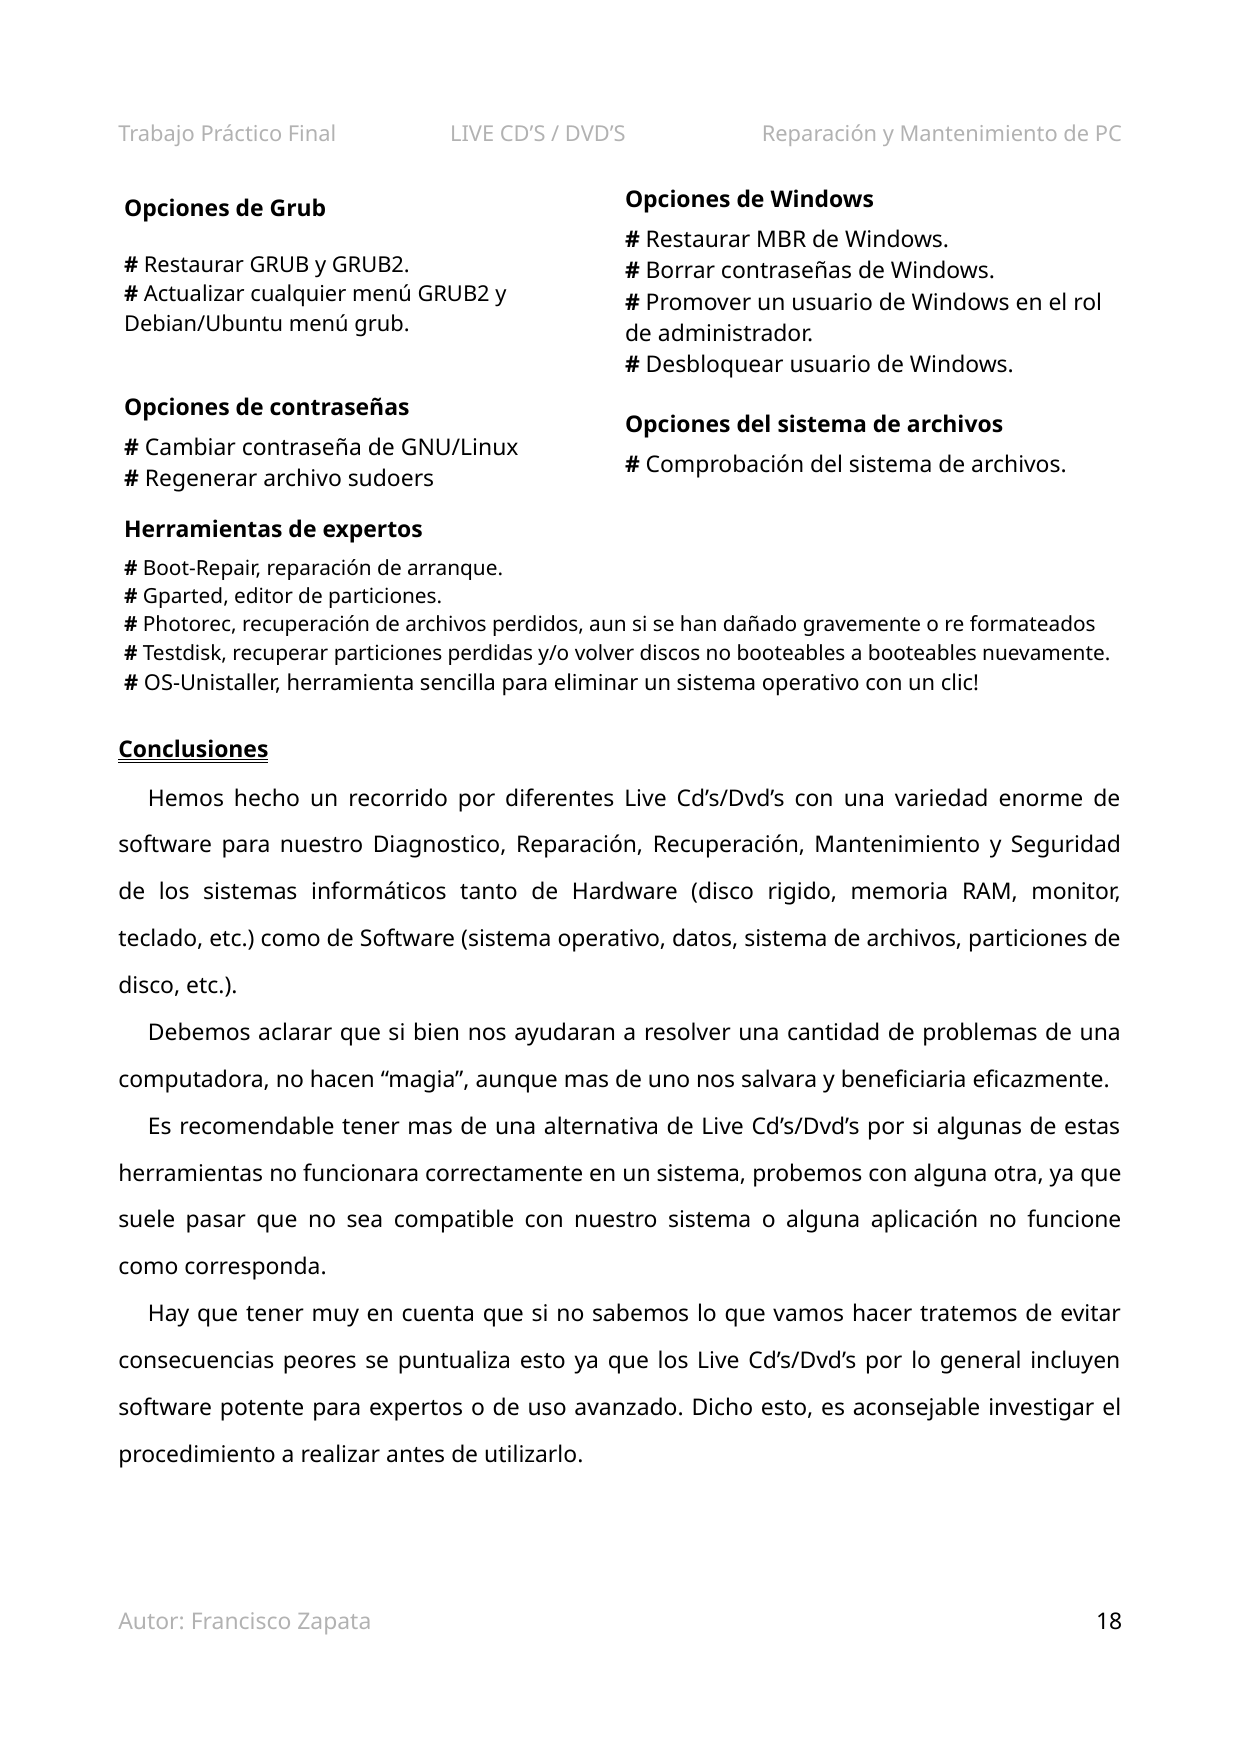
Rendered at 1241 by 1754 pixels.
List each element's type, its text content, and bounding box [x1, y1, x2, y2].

text Conclusiones [118, 733, 1122, 764]
text Hemos hecho un recorrido por diferentes Live Cd’s/Dvd’s con una variedad enorme de software para nuestro Diagnostico, Reparación, Recuperación, Mantenimiento y Seguridad de los sistemas informáticos tanto de Hardware (disco rigido, memoria RAM, monitor, teclado, etc.) como de Software (sistema operativo, datos, sistema de archivos, particiones de disco, etc.). [118, 782, 1122, 1000]
text Hay que tener muy en cuenta que si no sabemos lo que vamos hacer tratemos de evitar consecuencias peores se puntualiza esto ya que los Live Cd’s/Dvd’s por lo general incluyen software potente para expertos o de uso avanzado. Dicho esto, es aconsejable investigar el procedimiento a realizar antes de utilizarlo. [118, 1297, 1122, 1469]
table_cell Herramientas de expertos # Boot-Repair, reparación de arranque. # Gparted, editor de particiones. # Photorec, recuperación de archivos perdidos, aun si se han dañado gravemente o re formateados # Testdisk, recuperar particiones perdidas y/o volver discos no booteables a booteables nuevamente. # OS-Unistaller, herramienta sencilla para eliminar un sistema operativo con un clic! [118, 499, 1123, 702]
table_cell Opciones de contraseñas # Cambiar contraseña de GNU/Linux # Regenerar archivo sudoers [118, 385, 619, 499]
table_header Opciones de Windows # Restaurar MBR de Windows. # Borrar contraseñas de Windows. # Promover un usuario de Windows en el rol de administrador. # Desbloquear usuario de Windows. [619, 178, 1123, 385]
text Es recomendable tener mas de una alternativa de Live Cd’s/Dvd’s por si algunas de estas herramientas no funcionara correctamente en un sistema, probemos con alguna otra, ya que suele pasar que no sea compatible con nuestro sistema o alguna aplicación no funcione como corresponda. [118, 1110, 1122, 1282]
text Debemos aclarar que si bien nos ayudaran a resolver una cantidad de problemas de una computadora, no hacen “magia”, aunque mas de uno nos salvara y beneficiaria eficazmente. [118, 1016, 1122, 1094]
table_header Opciones de Grub # Restaurar GRUB y GRUB2. # Actualizar cualquier menú GRUB2 y Debian/Ubuntu menú grub. [118, 178, 619, 385]
table_cell Opciones del sistema de archivos # Comprobación del sistema de archivos. [619, 385, 1123, 499]
